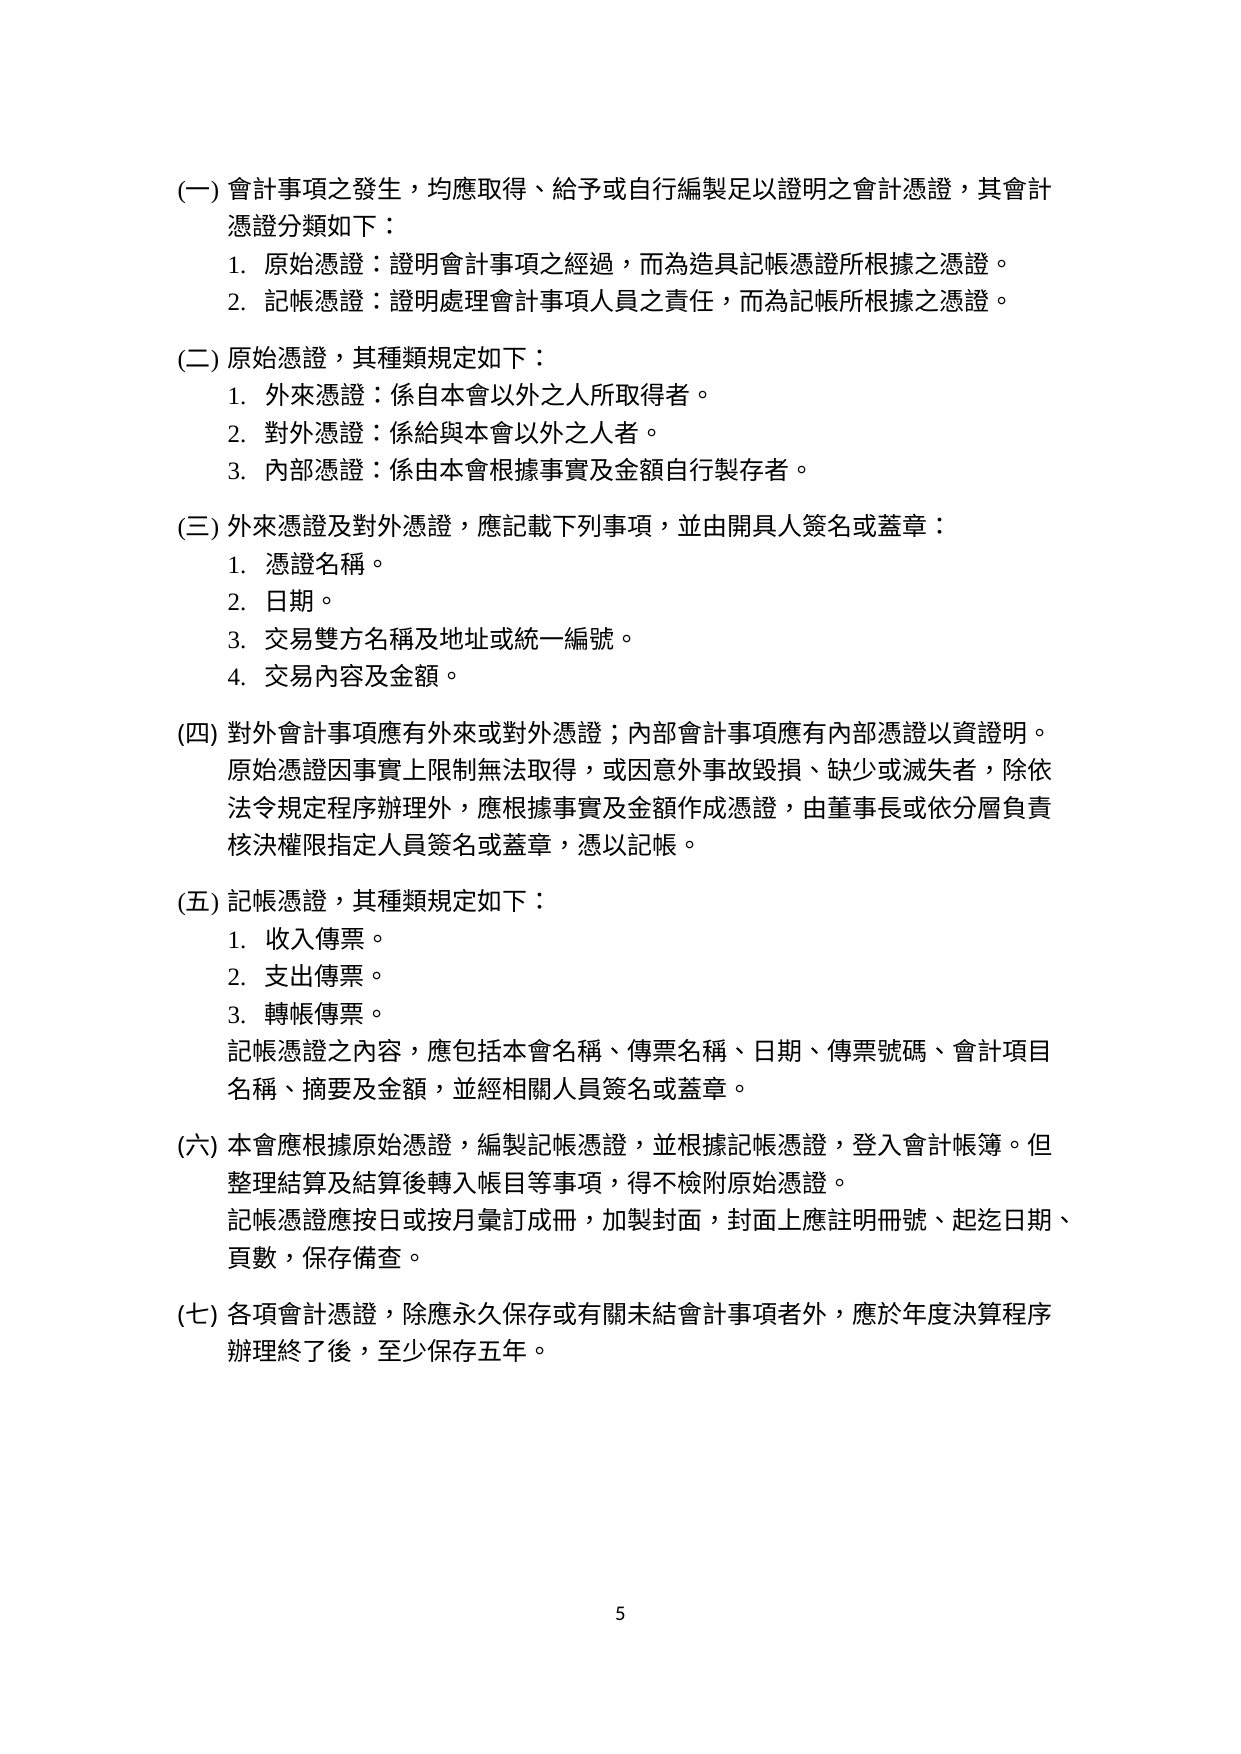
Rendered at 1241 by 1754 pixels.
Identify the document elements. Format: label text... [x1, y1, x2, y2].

list 收入傳票。 [227, 912, 1063, 950]
list 原始憑證：證明會計事項之經過，而為造具記帳憑證所根據之憑證。 [227, 237, 1063, 275]
list 內部憑證：係由本會根據事實及金額自行製存者。 [227, 444, 1063, 481]
list 記帳憑證之內容，應包括本會名稱、傳票名稱、日期、傳票號碼、會計項目名稱、摘要及金額，並經相關人員簽名或蓋章。 [227, 1025, 1063, 1100]
list 對外會計事項應有外來或對外憑證；內部會計事項應有內部憑證以資證明。原始憑證因事實上限制無法取得，或因意外事故毀損、缺少或滅失者，除依法令規定程序辦理外，應根據事實及金額作成憑證，由董事長或依分層負責核決權限指定人員簽名或蓋章，憑以記帳。 [177, 706, 1063, 856]
list 原始憑證，其種類規定如下： [177, 331, 1063, 369]
list 憑證名稱。 [227, 537, 1063, 575]
list 日期。 [227, 575, 1063, 612]
list 轉帳傳票。 [227, 987, 1063, 1025]
list 記帳憑證：證明處理會計事項人員之責任，而為記帳所根據之憑證。 [227, 275, 1063, 312]
list 對外憑證：係給與本會以外之人者。 [227, 406, 1063, 444]
list 會計事項之發生，均應取得、給予或自行編製足以證明之會計憑證，其會計憑證分類如下： [177, 162, 1063, 237]
list 記帳憑證，其種類規定如下： [177, 875, 1063, 912]
list 本會應根據原始憑證，編製記帳憑證，並根據記帳憑證，登入會計帳簿。但整理結算及結算後轉入帳目等事項，得不檢附原始憑證。 [177, 1119, 1063, 1194]
list 外來憑證及對外憑證，應記載下列事項，並由開具人簽名或蓋章： [177, 500, 1063, 537]
list 各項會計憑證，除應永久保存或有關未結會計事項者外，應於年度決算程序辦理終了後，至少保存五年。 [177, 1287, 1063, 1362]
list 外來憑證：係自本會以外之人所取得者。 [227, 369, 1063, 406]
list 交易內容及金額。 [227, 650, 1063, 687]
list 支出傳票。 [227, 950, 1063, 987]
list 記帳憑證應按日或按月彙訂成冊，加製封面，封面上應註明冊號、起迄日期、頁數，保存備查。 [227, 1194, 1063, 1269]
list 交易雙方名稱及地址或統一編號。 [227, 612, 1063, 650]
